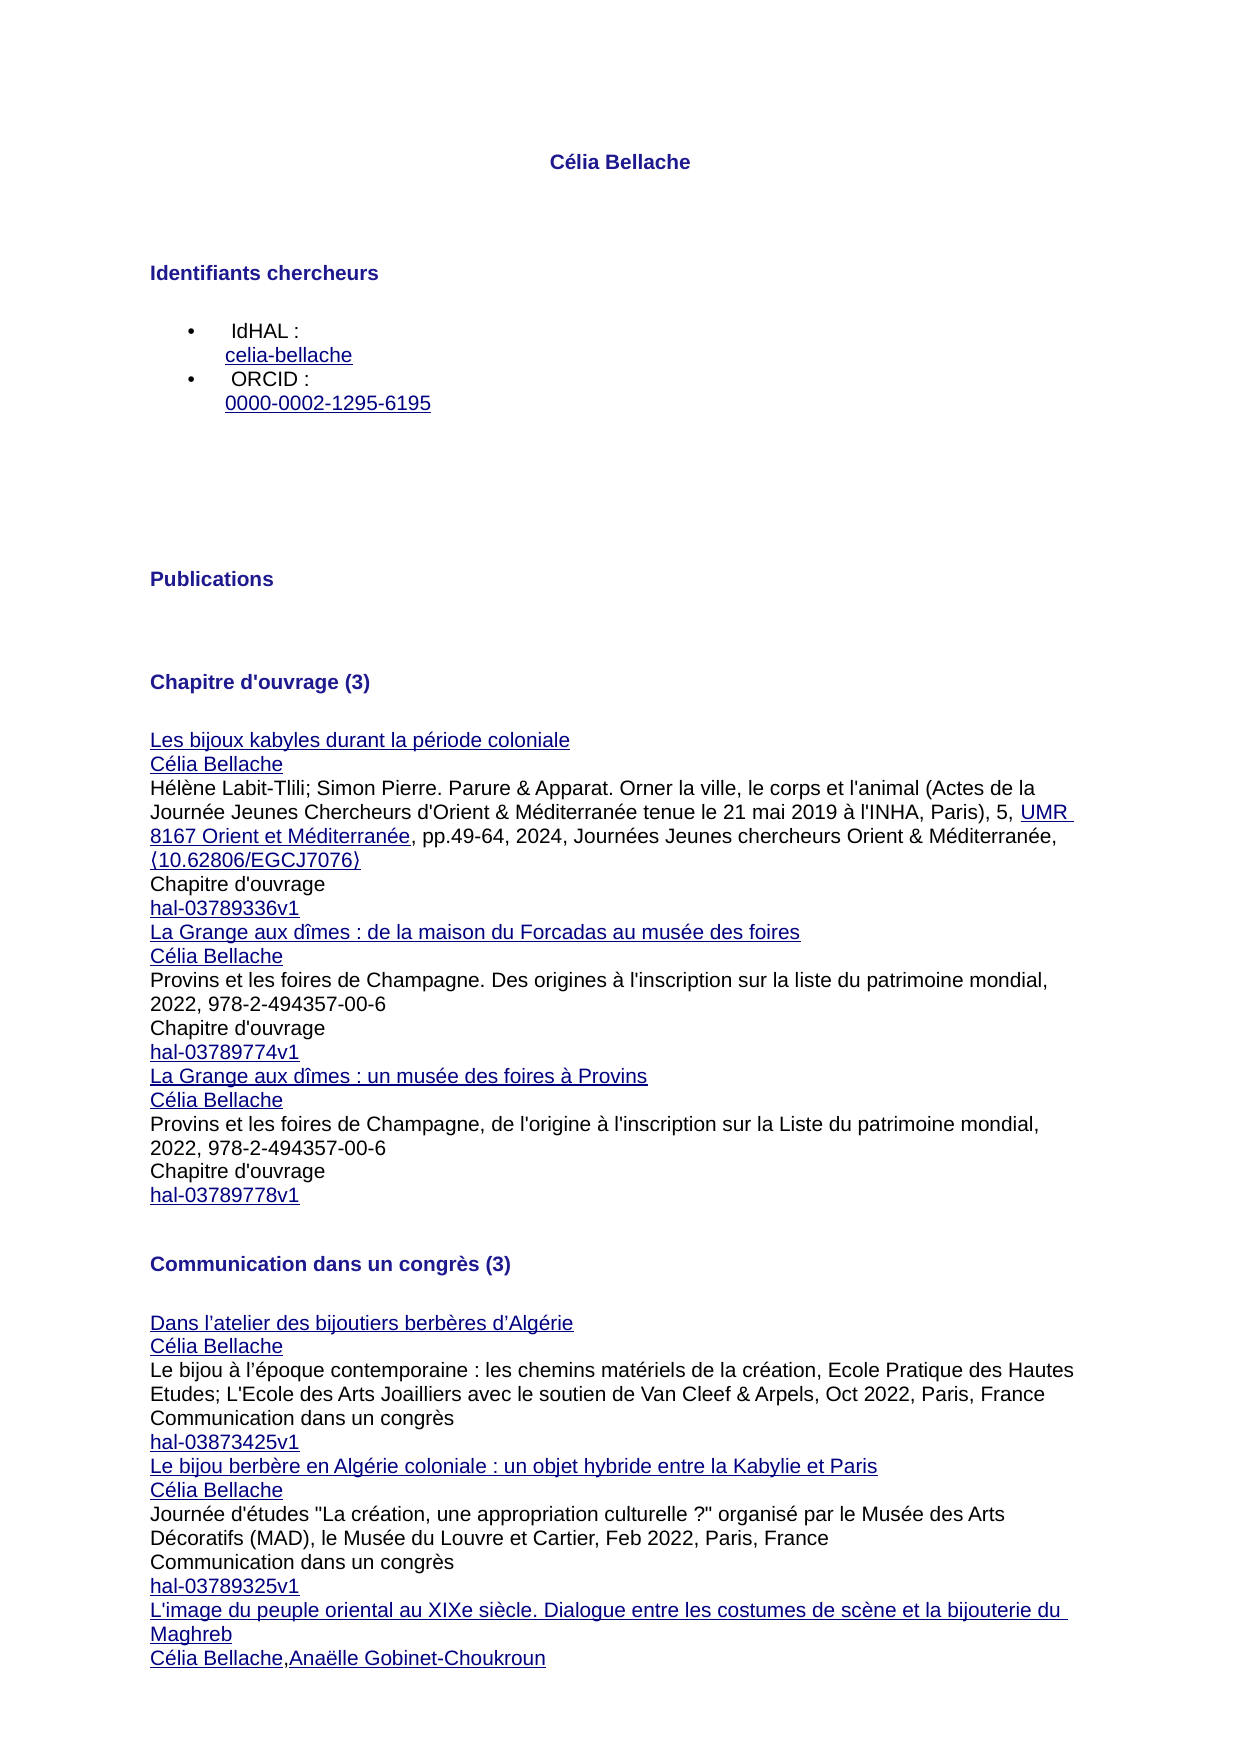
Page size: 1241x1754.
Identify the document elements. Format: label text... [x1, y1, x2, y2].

subtitle Communication dans un congrès (3) [150, 1252, 1090, 1276]
table_cell Le bijou berbère en Algérie coloniale : un objet hybride entre la Kabylie et Paris Célia Bellache Journée d'études "La création, une appropriation culturelle ?" organisé par le Musée des Arts Décoratifs (MAD), le Musée du Louvre et Cartier, Feb 2022, Paris, France Communication dans un congrès hal-03789325v1 [150, 1454, 1090, 1598]
table_cell L'image du peuple oriental au XIXe siècle. Dialogue entre les costumes de scène et la bijouterie du Maghreb Célia Bellache,Anaëlle Gobinet-Choukroun [150, 1598, 1090, 1670]
table_header Les bijoux kabyles durant la période coloniale Célia Bellache Hélène Labit-Tlili; Simon Pierre. Parure & Apparat. Orner la ville, le corps et l'animal (Actes de la Journée Jeunes Chercheurs d'Orient & Méditerranée tenue le 21 mai 2019 à l'INHA, Paris), 5, UMR 8167 Orient et Méditerranée, pp.49-64, 2024, Journées Jeunes chercheurs Orient & Méditerranée, ⟨10.62806/EGCJ7076⟩ Chapitre d'ouvrage hal-03789336v1 [150, 728, 1090, 920]
subtitle Identifiants chercheurs [150, 260, 1090, 284]
table_header Dans l’atelier des bijoutiers berbères d’Algérie Célia Bellache Le bijou à l’époque contemporaine : les chemins matériels de la création, Ecole Pratique des Hautes Etudes; L'Ecole des Arts Joailliers avec le soutien de Van Cleef & Arpels, Oct 2022, Paris, France Communication dans un congrès hal-03873425v1 [150, 1310, 1090, 1454]
subtitle Publications [150, 567, 1090, 591]
table_cell La Grange aux dîmes : un musée des foires à Provins Célia Bellache Provins et les foires de Champagne, de l'origine à l'inscription sur la Liste du patrimoine mondial, 2022, 978-2-494357-00-6 Chapitre d'ouvrage hal-03789778v1 [150, 1064, 1090, 1207]
list IdHAL : [187, 319, 1090, 343]
subtitle Chapitre d'ouvrage (3) [150, 670, 1090, 694]
list 0000-0002-1295-6195 [187, 391, 1090, 414]
table_cell La Grange aux dîmes : de la maison du Forcadas au musée des foires Célia Bellache Provins et les foires de Champagne. Des origines à l'inscription sur la liste du patrimoine mondial, 2022, 978-2-494357-00-6 Chapitre d'ouvrage hal-03789774v1 [150, 920, 1090, 1063]
list ORCID : [187, 367, 1090, 391]
subtitle Célia Bellache [150, 150, 1090, 174]
list celia-bellache [187, 343, 1090, 367]
